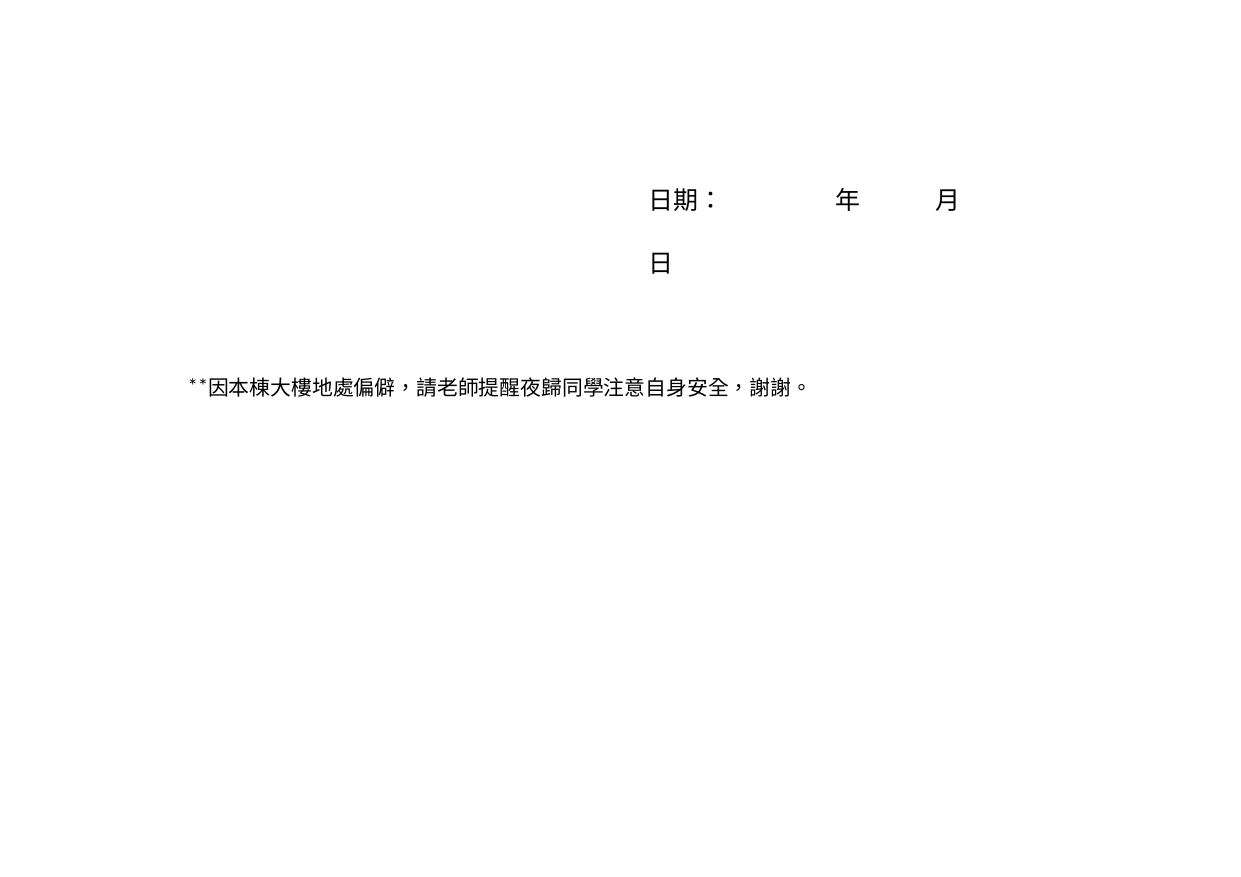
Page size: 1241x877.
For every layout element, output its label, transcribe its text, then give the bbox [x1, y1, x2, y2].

text 日期： 年 月 日 [648, 157, 1053, 282]
text **因本棟大樓地處偏僻，請老師提醒夜歸同學注意自身安全，謝謝。 [187, 345, 1053, 407]
